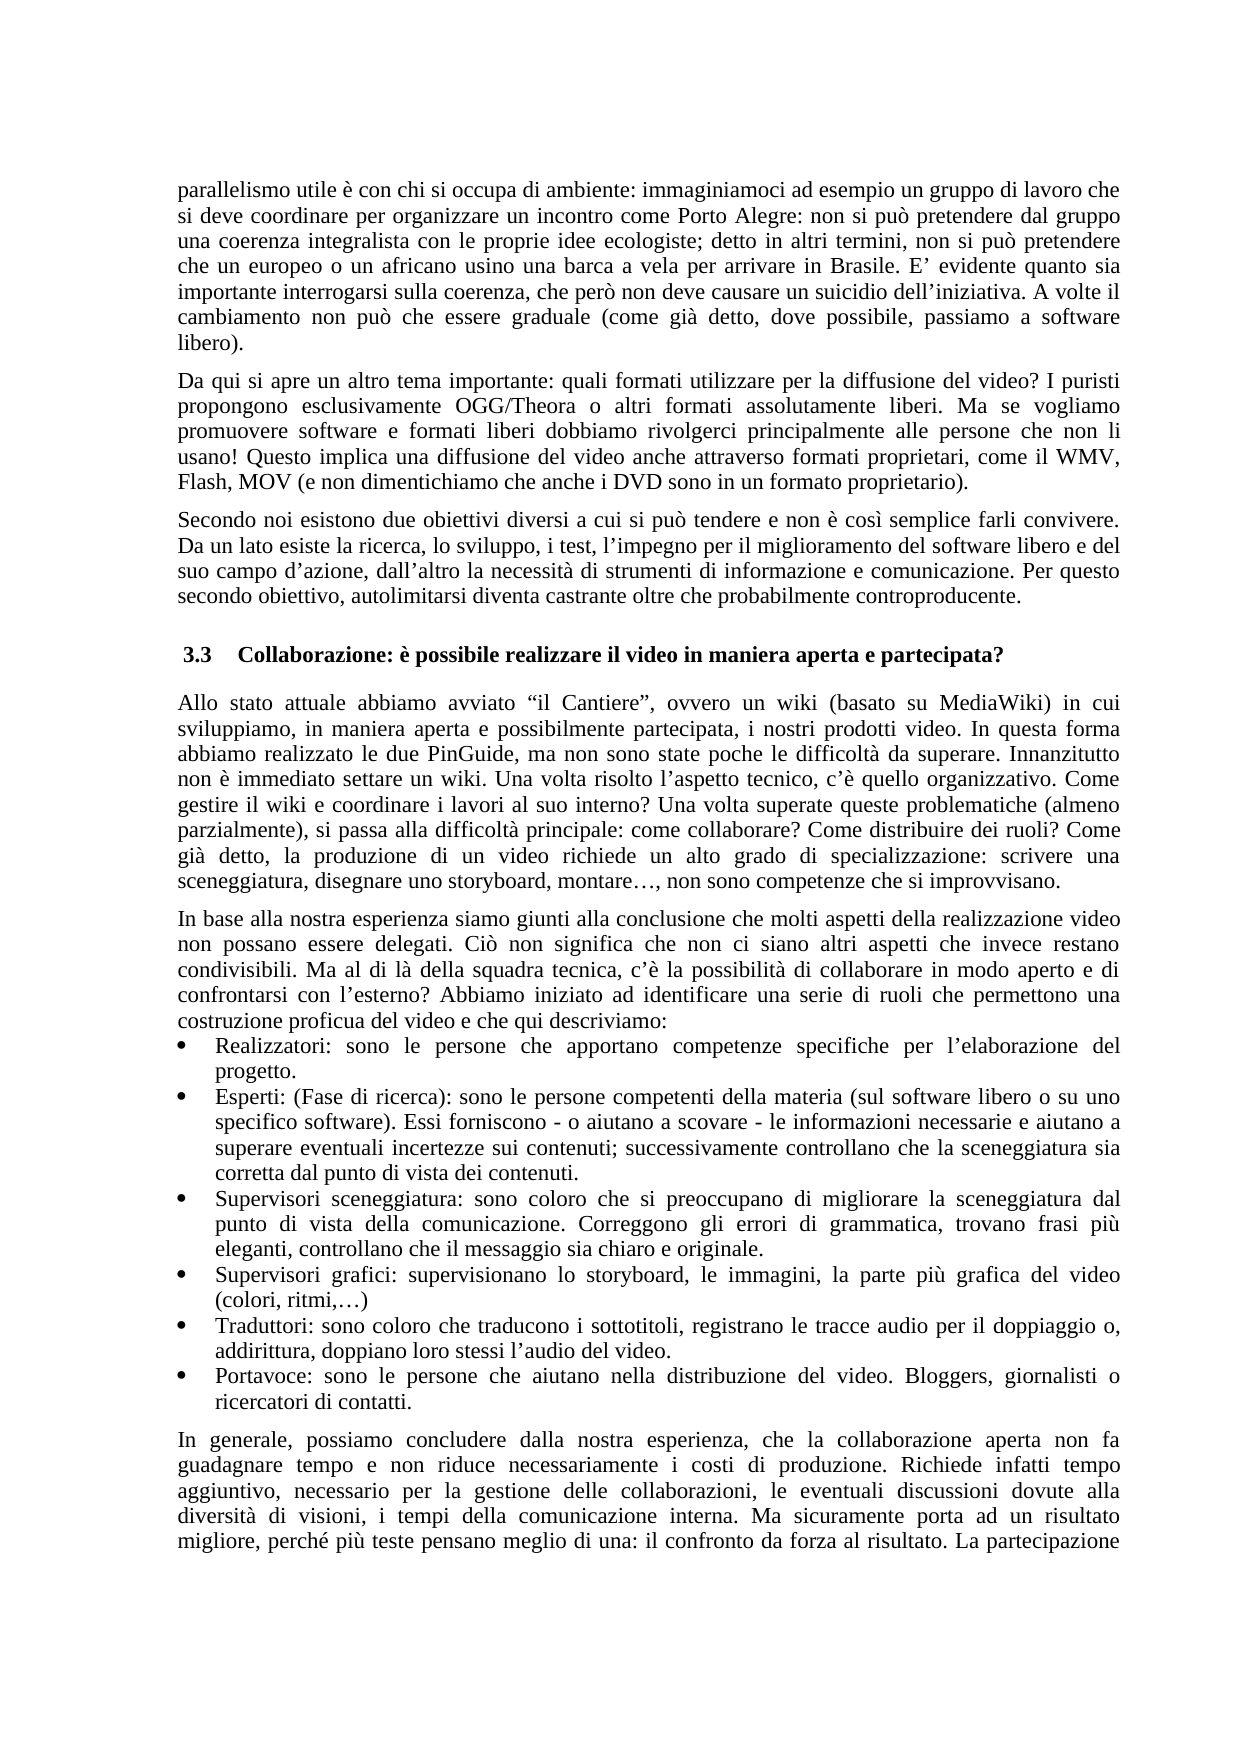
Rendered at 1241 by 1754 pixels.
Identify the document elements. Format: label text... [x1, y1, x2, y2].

list Portavoce: sono le persone che aiutano nella distribuzione del video. Bloggers, giornalisti o ricercatori di contatti. [177, 1363, 1122, 1414]
text Da qui si apre un altro tema importante: quali formati utilizzare per la diffusione del video? I puristi propongono esclusivamente OGG/Theora o altri formati assolutamente liberi. Ma se vogliamo promuovere software e formati liberi dobbiamo rivolgerci principalmente alle persone che non li usano! Questo implica una diffusione del video anche attraverso formati proprietari, come il WMV, Flash, MOV (e non dimentichiamo che anche i DVD sono in un formato proprietario). [177, 368, 1122, 495]
list Supervisori grafici: supervisionano lo storyboard, le immagini, la parte più grafica del video (colori, ritmi,…) [177, 1262, 1122, 1313]
subtitle Collaborazione: è possibile realizzare il video in maniera aperta e partecipata? [177, 632, 1122, 667]
text Secondo noi esistono due obiettivi diversi a cui si può tendere e non è così semplice farli convivere. Da un lato esiste la ricerca, lo sviluppo, i test, l’impegno per il miglioramento del software libero e del suo campo d’azione, dall’altro la necessità di strumenti di informazione e comunicazione. Per questo secondo obiettivo, autolimitarsi diventa castrante oltre che probabilmente controproducente. [177, 507, 1122, 609]
list Esperti: (Fase di ricerca): sono le persone competenti della materia (sul software libero o su uno specifico software). Essi forniscono - o aiutano a scovare - le informazioni necessarie e aiutano a superare eventuali incertezze sui contenuti; successivamente controllano che la sceneggiatura sia corretta dal punto di vista dei contenuti. [177, 1084, 1122, 1186]
text parallelismo utile è con chi si occupa di ambiente: immaginiamoci ad esempio un gruppo di lavoro che si deve coordinare per organizzare un incontro come Porto Alegre: non si può pretendere dal gruppo una coerenza integralista con le proprie idee ecologiste; detto in altri termini, non si può pretendere che un europeo o un africano usino una barca a vela per arrivare in Brasile. E’ evidente quanto sia importante interrogarsi sulla coerenza, che però non deve causare un suicidio dell’iniziativa. A volte il cambiamento non può che essere graduale (come già detto, dove possibile, passiamo a software libero). [177, 177, 1122, 355]
text Allo stato attuale abbiamo avviato “il Cantiere”, ovvero un wiki (basato su MediaWiki) in cui sviluppiamo, in maniera aperta e possibilmente partecipata, i nostri prodotti video. In questa forma abbiamo realizzato le due PinGuide, ma non sono state poche le difficoltà da superare. Innanzitutto non è immediato settare un wiki. Una volta risolto l’aspetto tecnico, c’è quello organizzativo. Come gestire il wiki e coordinare i lavori al suo interno? Una volta superate queste problematiche (almeno parzialmente), si passa alla difficoltà principale: come collaborare? Come distribuire dei ruoli? Come già detto, la produzione di un video richiede un alto grado di specializzazione: scrivere una sceneggiatura, disegnare uno storyboard, montare…, non sono competenze che si improvvisano. [177, 690, 1122, 893]
text In generale, possiamo concludere dalla nostra esperienza, che la collaborazione aperta non fa guadagnare tempo e non riduce necessariamente i costi di produzione. Richiede infatti tempo aggiuntivo, necessario per la gestione delle collaborazioni, le eventuali discussioni dovute alla diversità di visioni, i tempi della comunicazione interna. Ma sicuramente porta ad un risultato migliore, perché più teste pensano meglio di una: il confronto da forza al risultato. La partecipazione [177, 1427, 1122, 1554]
list Traduttori: sono coloro che traducono i sottotitoli, registrano le tracce audio per il doppiaggio o, addirittura, doppiano loro stessi l’audio del video. [177, 1313, 1122, 1363]
text In base alla nostra esperienza siamo giunti alla conclusione che molti aspetti della realizzazione video non possano essere delegati. Ciò non significa che non ci siano altri aspetti che invece restano condivisibili. Ma al di là della squadra tecnica, c’è la possibilità di collaborare in modo aperto e di confrontarsi con l’esterno? Abbiamo iniziato ad identificare una serie di ruoli che permettono una costruzione proficua del video e che qui descriviamo: [177, 906, 1122, 1033]
list Supervisori sceneggiatura: sono coloro che si preoccupano di migliorare la sceneggiatura dal punto di vista della comunicazione. Correggono gli errori di grammatica, trovano frasi più eleganti, controllano che il messaggio sia chiaro e originale. [177, 1186, 1122, 1262]
list Realizzatori: sono le persone che apportano competenze specifiche per l’elaborazione del progetto. [177, 1033, 1122, 1084]
